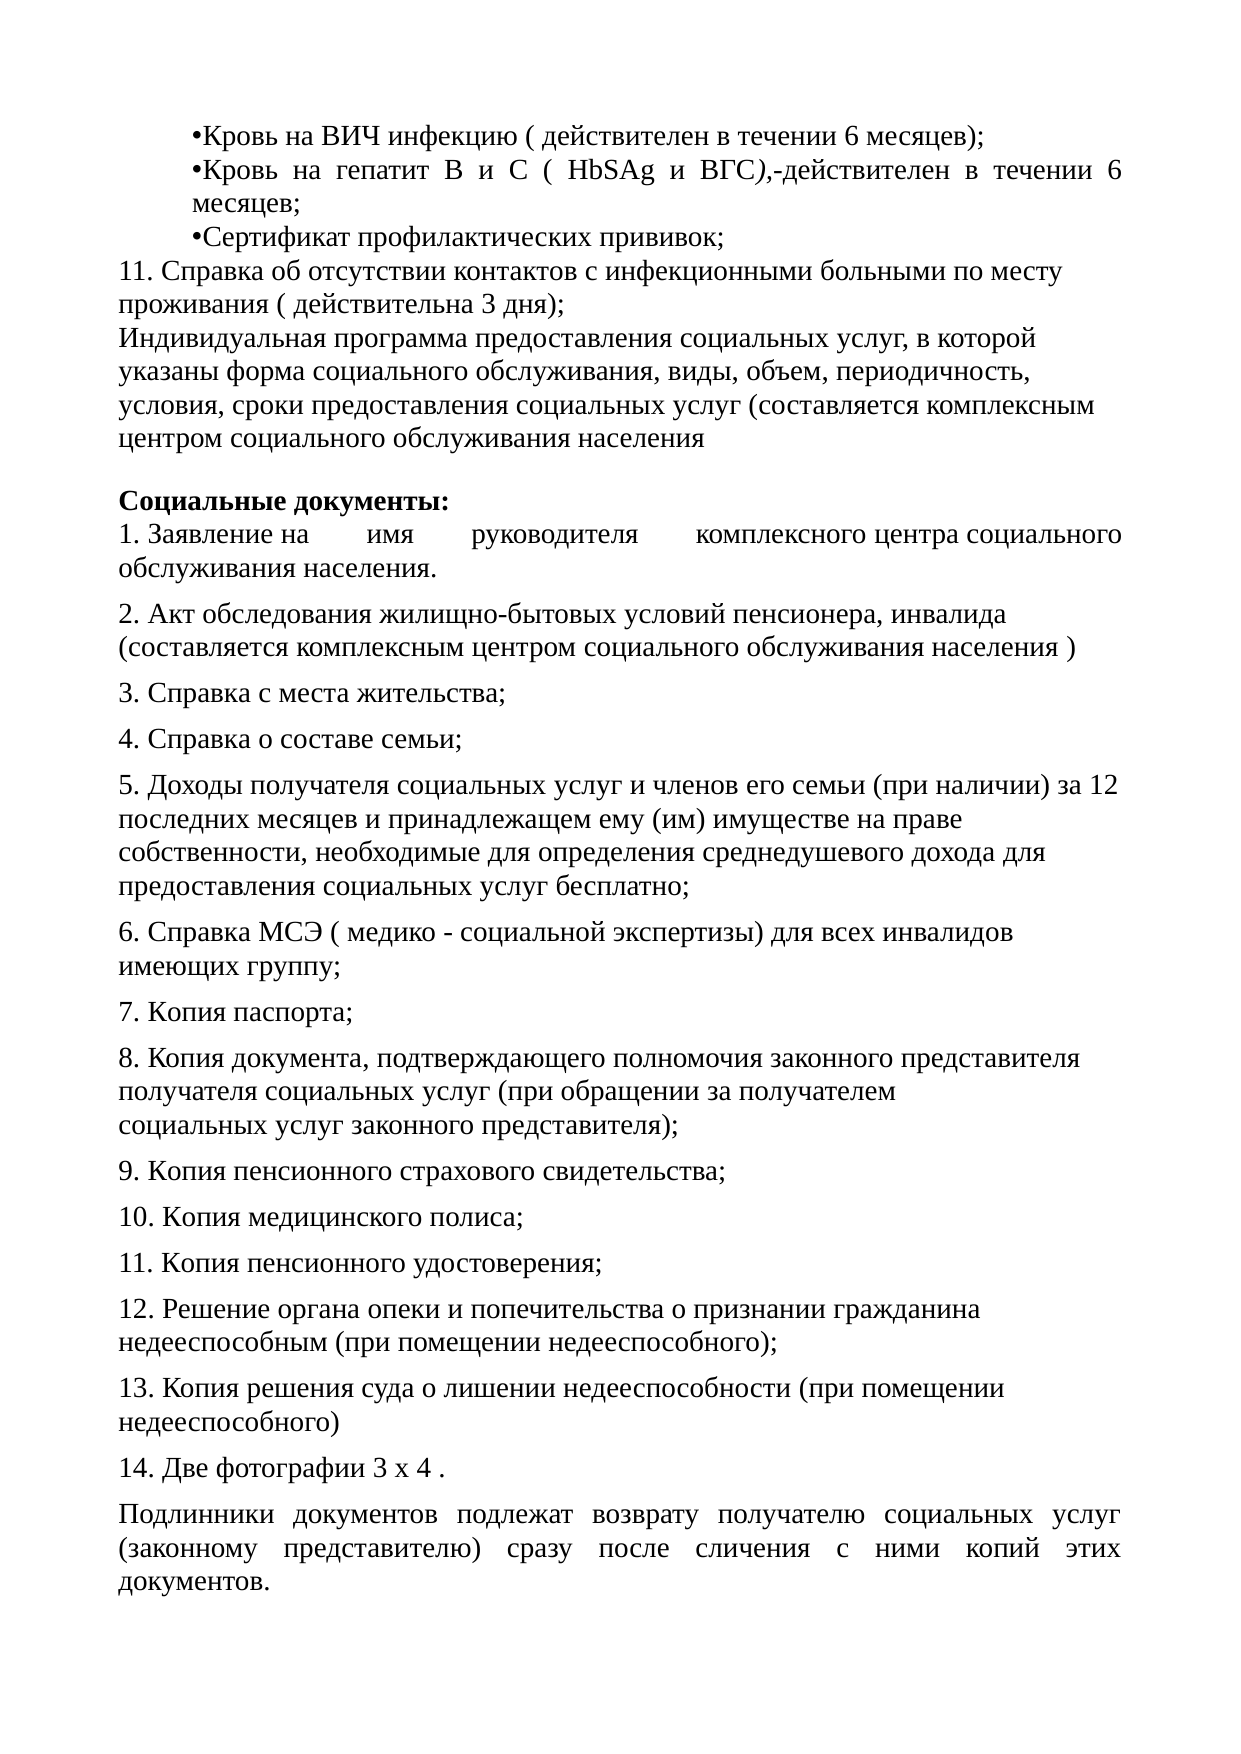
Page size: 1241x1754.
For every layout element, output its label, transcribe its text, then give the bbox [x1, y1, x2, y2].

text 7. Копия паспорта; [118, 994, 1122, 1027]
text Социальные документы: [118, 483, 1122, 516]
text 11. Справка об отсутствии контактов с инфекционными больными по месту проживания ( действительна 3 дня); [118, 253, 1122, 320]
list Сертификат профилактических прививок; [118, 219, 1122, 253]
text 12. Решение органа опеки и попечительства о признании гражданина недееспособным (при помещении недееспособного); [118, 1291, 1122, 1358]
text 14. Две фотографии 3 х 4 . [118, 1450, 1122, 1484]
text 2. Акт обследования жилищно-бытовых условий пенсионера, инвалида (составляется комплексным центром социального обслуживания населения ) [118, 596, 1122, 663]
text 8. Копия документа, подтверждающего полномочия законного представителя получателя социальных услуг (при обращении за получателем социальных услуг законного представителя); [118, 1040, 1122, 1140]
text Подлинники документов подлежат возврату получателю социальных услуг (законному представителю) сразу после сличения с ними копий этих документов. [118, 1496, 1122, 1597]
text 6. Справка МСЭ ( медико - социальной экспертизы) для всех инвалидов имеющих группу; [118, 914, 1122, 981]
text 4. Справка о составе семьи; [118, 721, 1122, 755]
text 5. Доходы получателя социальных услуг и членов его семьи (при наличии) за 12 последних месяцев и принадлежащем ему (им) имуществе на праве собственности, необходимые для определения среднедушевого дохода для предоставления социальных услуг бесплатно; [118, 767, 1122, 902]
list Кровь на гепатит В и С ( НbSАg и ВГС),-действителен в течении 6 месяцев; [118, 152, 1122, 219]
text 10. Копия медицинского полиса; [118, 1199, 1122, 1232]
text 1. Заявление на имя руководителя комплексного центра социального обслуживания населения. [118, 516, 1122, 583]
text 11. Копия пенсионного удостоверения; [118, 1245, 1122, 1278]
list Кровь на ВИЧ инфекцию ( действителен в течении 6 месяцев); [118, 118, 1122, 152]
text Индивидуальная программа предоставления социальных услуг, в которой указаны форма социального обслуживания, виды, объем, периодичность, условия, сроки предоставления социальных услуг (составляется комплексным центром социального обслуживания населения [118, 320, 1122, 454]
text 3. Справка с места жительства; [118, 675, 1122, 709]
text 9. Копия пенсионного страхового свидетельства; [118, 1153, 1122, 1186]
text 13. Копия решения суда о лишении недееспособности (при помещении недееспособного) [118, 1371, 1122, 1438]
